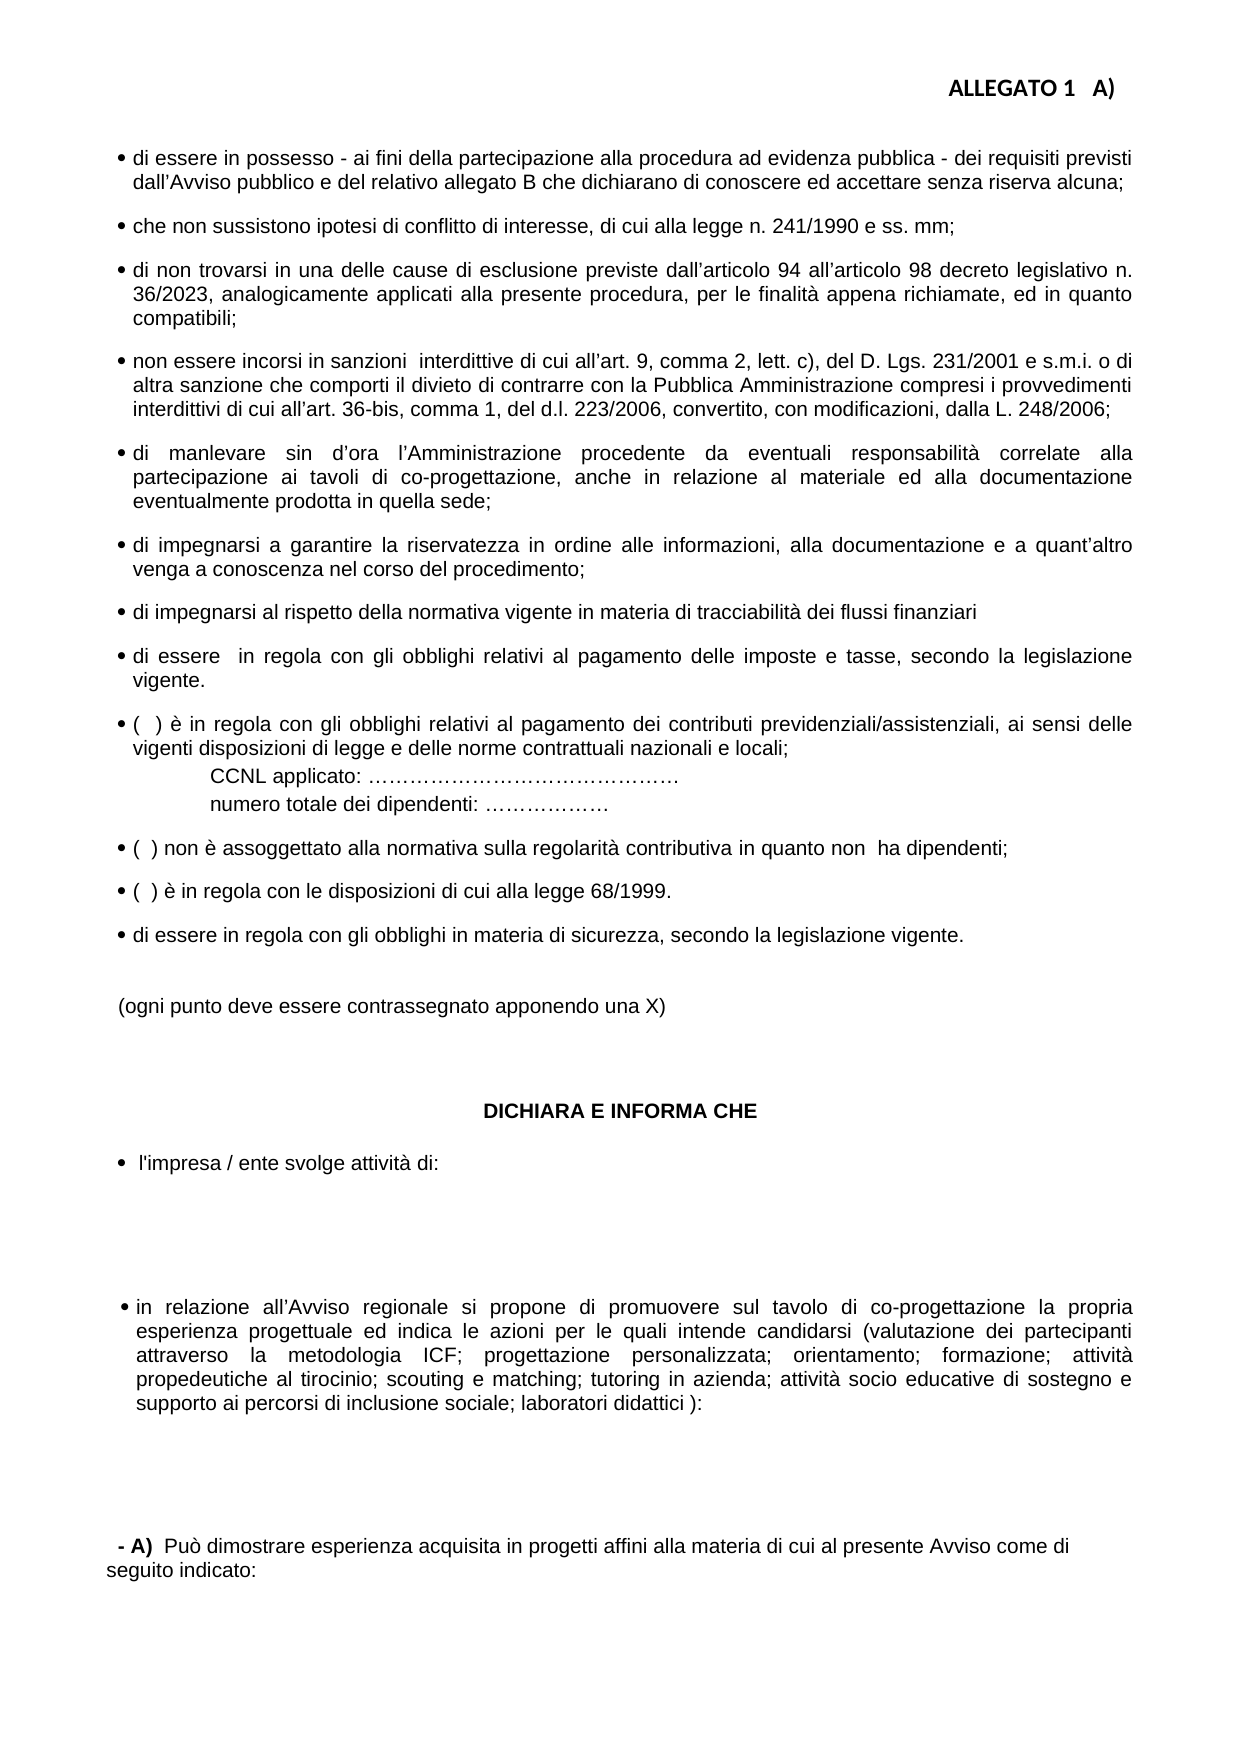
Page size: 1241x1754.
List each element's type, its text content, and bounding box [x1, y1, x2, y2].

list - A) Può dimostrare esperienza acquisita in progetti affini alla materia di cui al presente Avviso come di seguito indicato: [106, 1534, 1134, 1582]
list l'impresa / ente svolge attività di: [118, 1151, 1134, 1175]
text (ogni punto deve essere contrassegnato apponendo una X) [118, 994, 1134, 1018]
list in relazione all’Avviso regionale si propone di promuovere sul tavolo di co-progettazione la propria esperienza progettuale ed indica le azioni per le quali intende candidarsi (valutazione dei partecipanti attraverso la metodologia ICF; progettazione personalizzata; orientamento; formazione; attività propedeutiche al tirocinio; scouting e matching; tutoring in azienda; attività socio educative di sostegno e supporto ai percorsi di inclusione sociale; laboratori didattici ): [121, 1295, 1134, 1414]
list di essere in possesso - ai fini della partecipazione alla procedura ad evidenza pubblica - dei requisiti previsti dall’Avviso pubblico e del relativo allegato B che dichiarano di conoscere ed accettare senza riserva alcuna; [118, 146, 1134, 194]
list di impegnarsi a garantire la riservatezza in ordine alle informazioni, alla documentazione e a quant’altro venga a conoscenza nel corso del procedimento; [118, 532, 1134, 581]
list di manlevare sin d’ora l’Amministrazione procedente da eventuali responsabilità correlate alla partecipazione ai tavoli di co-progettazione, anche in relazione al materiale ed alla documentazione eventualmente prodotta in quella sede; [118, 441, 1134, 513]
list di non trovarsi in una delle cause di esclusione previste dall’articolo 94 all’articolo 98 decreto legislativo n. 36/2023, analogicamente applicati alla presente procedura, per le finalità appena richiamate, ed in quanto compatibili; [118, 257, 1134, 329]
list non essere incorsi in sanzioni interdittive di cui all’art. 9, comma 2, lett. c), del D. Lgs. 231/2001 e s.m.i. o di altra sanzione che comporti il divieto di contrarre con la Pubblica Amministrazione compresi i provvedimenti interdittivi di cui all’art. 36-bis, comma 1, del d.l. 223/2006, convertito, con modificazioni, dalla L. 248/2006; [118, 349, 1134, 421]
list di essere in regola con gli obblighi relativi al pagamento delle imposte e tasse, secondo la legislazione vigente. [118, 644, 1134, 692]
list CCNL applicato: ……………………………………… [210, 764, 1134, 788]
list numero totale dei dipendenti: ……………… [210, 792, 1134, 816]
subtitle DICHIARA E INFORMA CHE [264, 1099, 977, 1123]
list di essere in regola con gli obblighi in materia di sicurezza, secondo la legislazione vigente. [118, 923, 1134, 947]
list ( ) è in regola con le disposizioni di cui alla legge 68/1999. [118, 879, 1134, 903]
list che non sussistono ipotesi di conflitto di interesse, di cui alla legge n. 241/1990 e ss. mm; [118, 214, 1134, 238]
list di impegnarsi al rispetto della normativa vigente in materia di tracciabilità dei flussi finanziari [118, 600, 1134, 624]
list ( ) non è assoggettato alla normativa sulla regolarità contributiva in quanto non ha dipendenti; [118, 836, 1134, 860]
list ( ) è in regola con gli obblighi relativi al pagamento dei contributi previdenziali/assistenziali, ai sensi delle vigenti disposizioni di legge e delle norme contrattuali nazionali e locali; [118, 712, 1134, 760]
